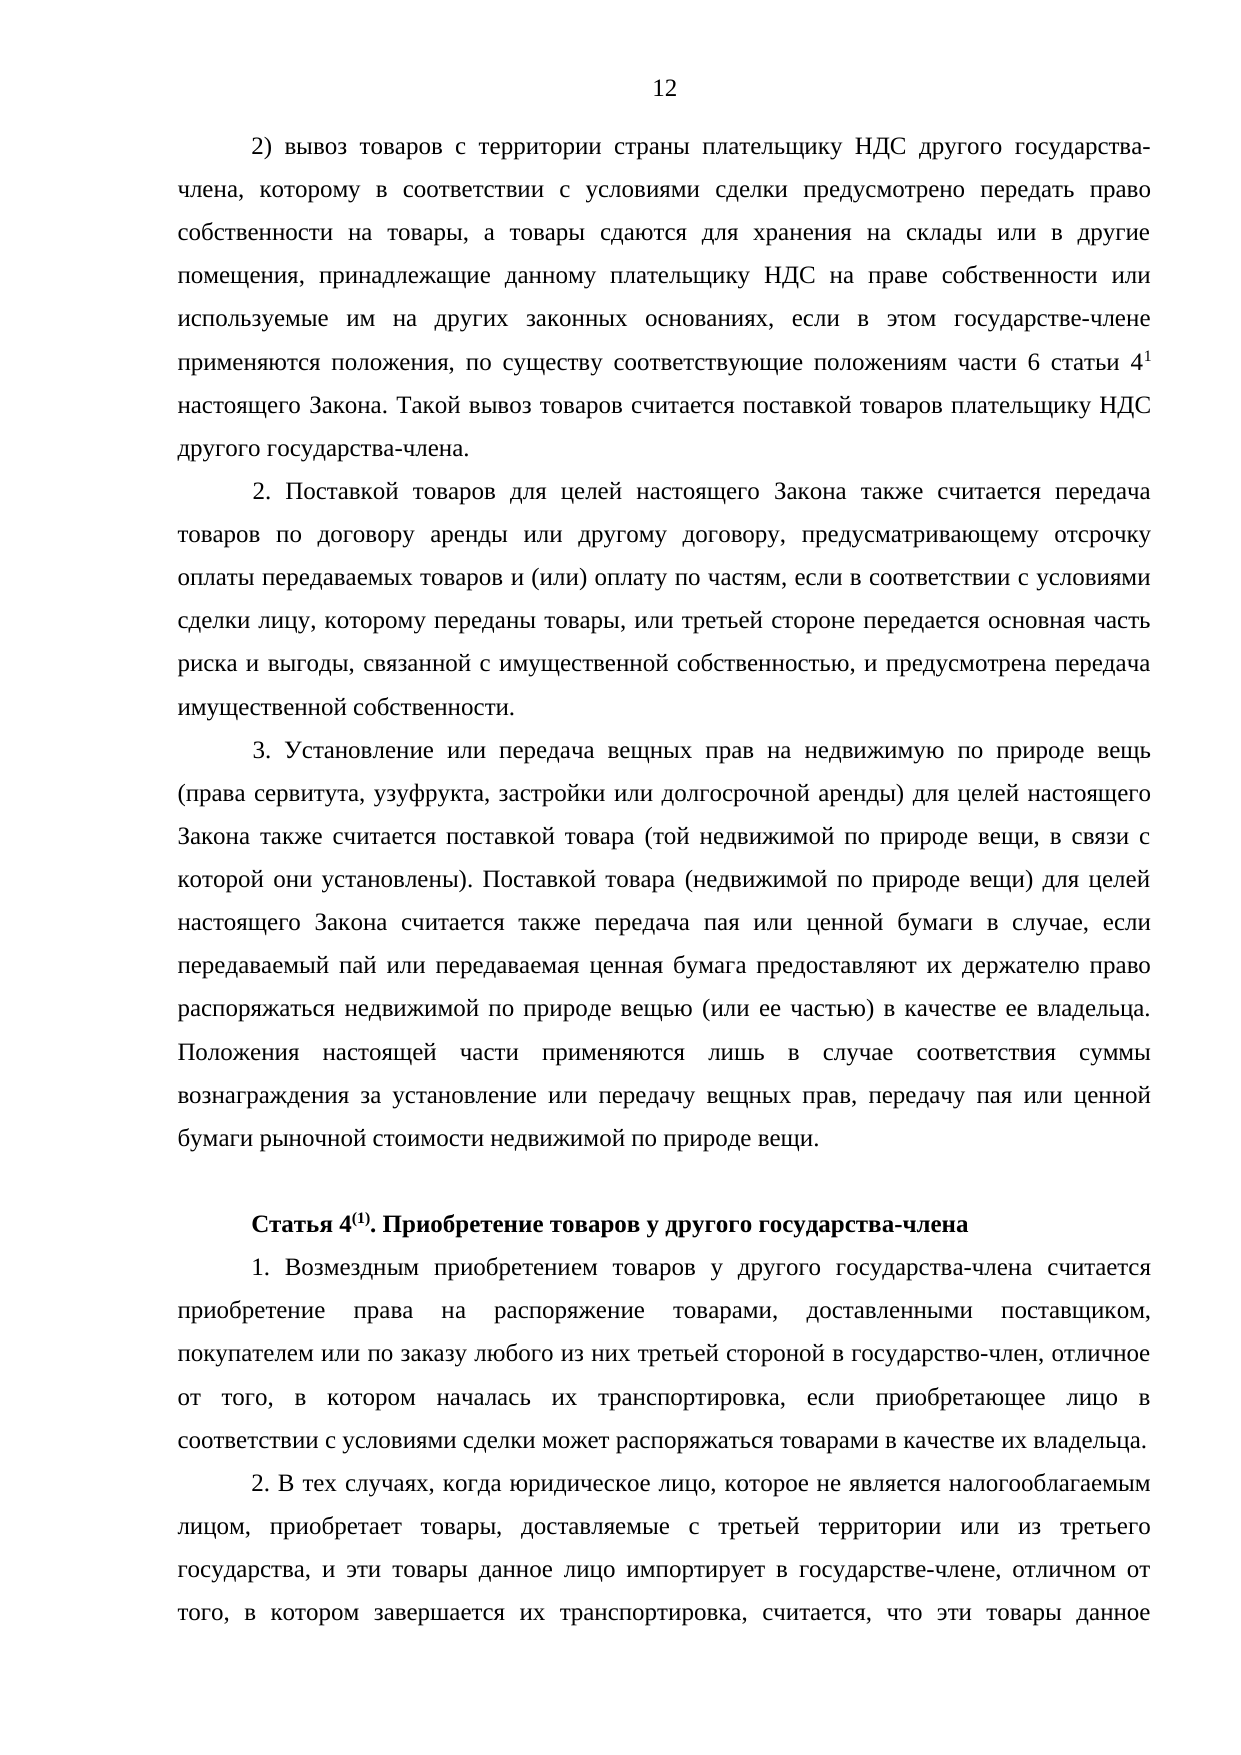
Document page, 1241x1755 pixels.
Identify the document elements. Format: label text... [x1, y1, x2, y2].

text 3. Установление или передача вещных прав на недвижимую по природе вещь (права сервитута, узуфрукта, застройки или долгосрочной аренды) для целей настоящего Закона также считается поставкой товара (той недвижимой по природе вещи, в связи с которой они установлены). Поставкой товара (недвижимой по природе вещи) для целей настоящего Закона считается также передача пая или ценной бумаги в случае, если передаваемый пай или передаваемая ценная бумага предоставляют их держателю право распоряжаться недвижимой по природе вещью (или ее частью) в качестве ее владельца. Положения настоящей части применяются лишь в случае соответствия суммы вознаграждения за установление или передачу вещных прав, передачу пая или ценной бумаги рыночной стоимости недвижимой по природе вещи. [177, 735, 1152, 1152]
text Статья 4(1). Приобретение товаров у другого государства-члена [177, 1209, 1152, 1238]
text 1. Возмездным приобретением товаров у другого государства-члена считается приобретение права на распоряжение товарами, доставленными поставщиком, покупателем или по заказу любого из них третьей стороной в государство-член, отличное от того, в котором началась их транспортировка, если приобретающее лицо в соответствии с условиями сделки может распоряжаться товарами в качестве их владельца. [177, 1252, 1152, 1453]
text 2. Поставкой товаров для целей настоящего Закона также считается передача товаров по договору аренды или другому договору, предусматривающему отсрочку оплаты передаваемых товаров и (или) оплату по частям, если в соответствии с условиями сделки лицу, которому переданы товары, или третьей стороне передается основная часть риска и выгоды, связанной с имущественной собственностью, и предусмотрена передача имущественной собственности. [177, 476, 1152, 720]
text 2. В тех случаях, когда юридическое лицо, которое не является налогооблагаемым лицом, приобретает товары, доставляемые с третьей территории или из третьего государства, и эти товары данное лицо импортирует в государстве-члене, отличном от того, в котором завершается их транспортировка, считается, что эти товары данное [177, 1468, 1152, 1626]
text 2) вывоз товаров с территории страны плательщику НДС другого государства-члена, которому в соответствии с условиями сделки предусмотрено передать право собственности на товары, а товары сдаются для хранения на склады или в другие помещения, принадлежащие данному плательщику НДС на праве собственности или используемые им на других законных основаниях, если в этом государстве-члене применяются положения, по существу соответствующие положениям части 6 статьи 41 настоящего Закона. Такой вывоз товаров считается поставкой товаров плательщику НДС другого государства-члена. [177, 131, 1152, 462]
